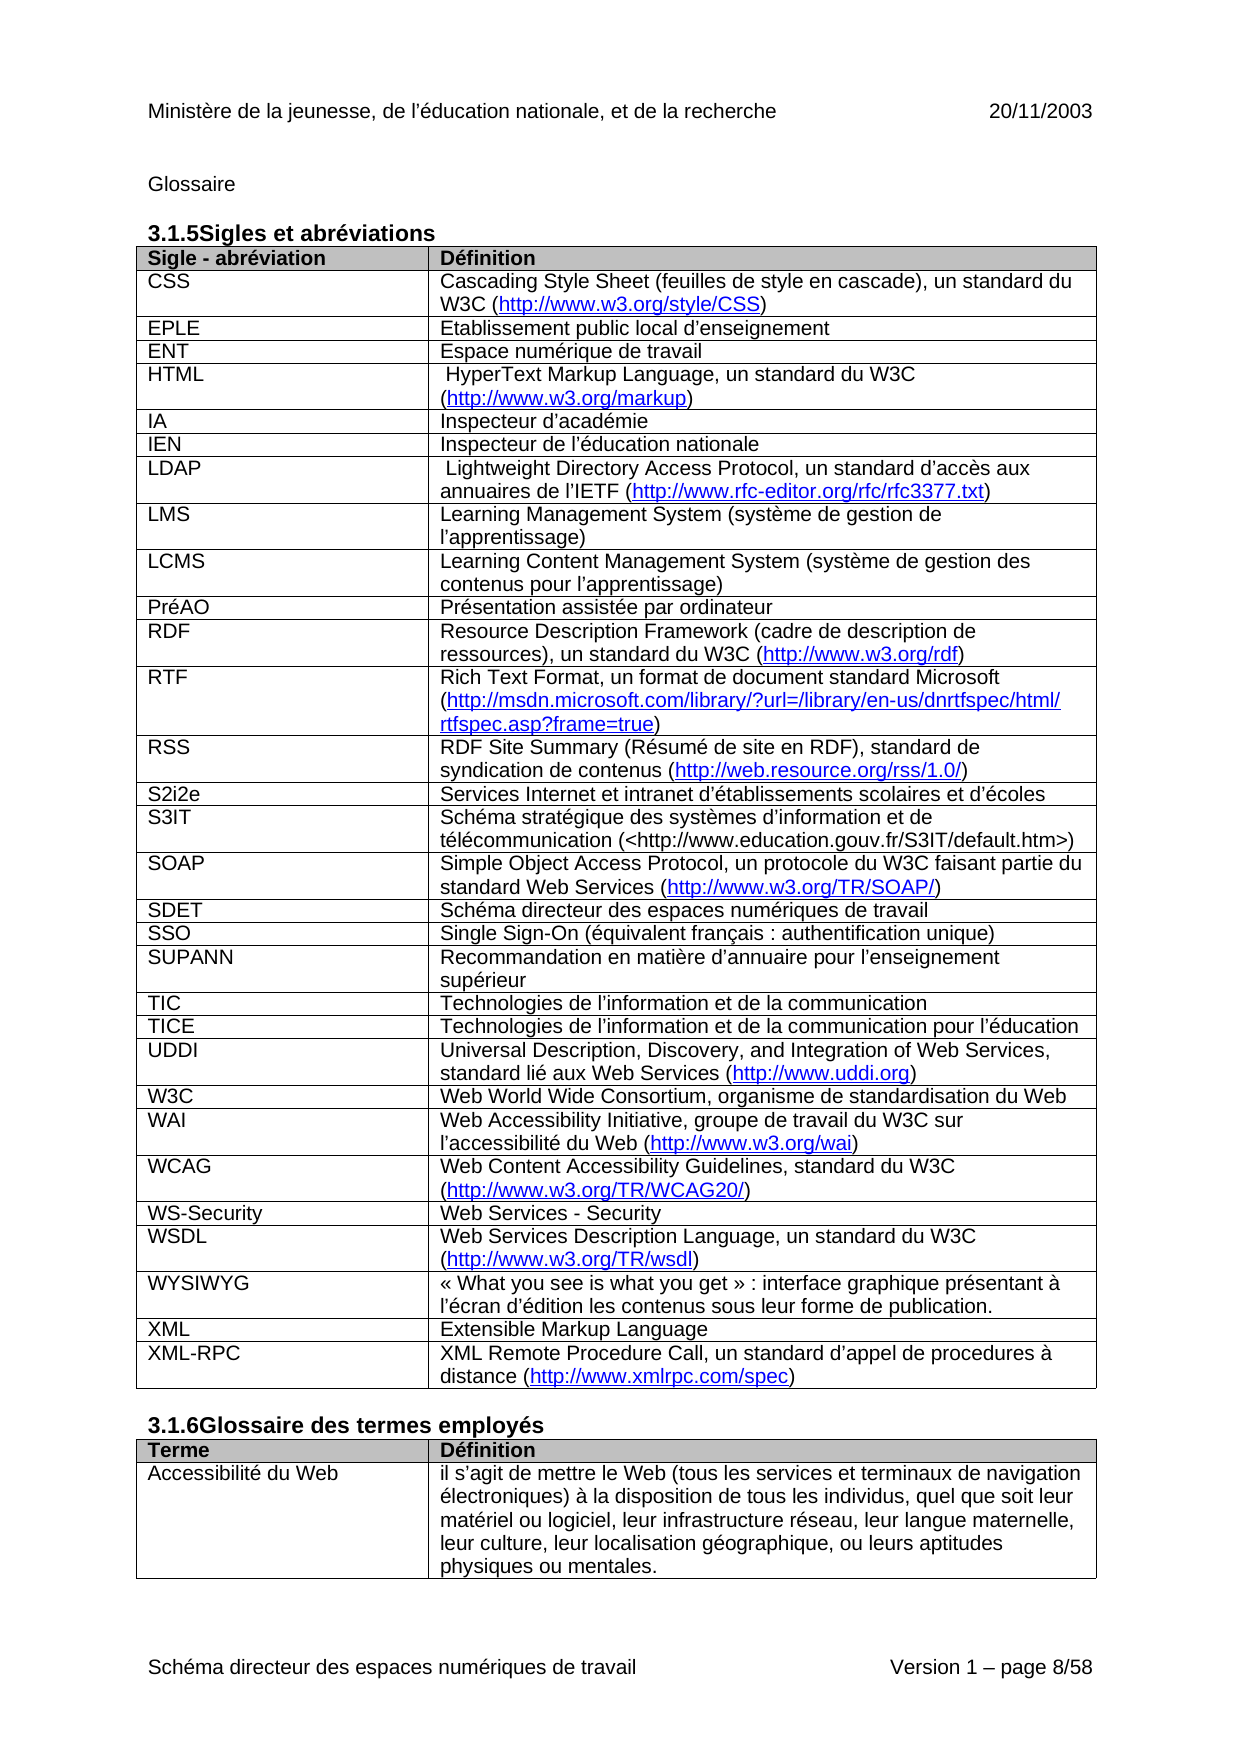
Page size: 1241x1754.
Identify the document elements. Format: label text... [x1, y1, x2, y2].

subtitle Sigles et abréviations [148, 221, 1092, 246]
table_cell LDAP [137, 457, 428, 503]
table_cell WAI [137, 1109, 428, 1155]
table_cell WCAG [137, 1156, 428, 1201]
table_cell Web Services Description Language, un standard du W3C (http://www.w3.org/TR/wsdl) [429, 1226, 1096, 1271]
table_cell Recommandation en matière d’annuaire pour l’enseignement supérieur [429, 946, 1096, 992]
table_cell IEN [137, 434, 428, 456]
table_cell HTML [137, 364, 428, 409]
table_cell WS-Security [137, 1202, 428, 1225]
table_cell Cascading Style Sheet (feuilles de style en cascade), un standard du W3C (http://www.w3.org/style/CSS) [429, 271, 1096, 316]
table_cell HyperText Markup Language, un standard du W3C (http://www.w3.org/markup) [429, 364, 1096, 409]
table_cell Rich Text Format, un format de document standard Microsoft (http://msdn.microsoft.com/library/?url=/library/en-us/dnrtfspec/html/rtfspec.asp?frame=true) [429, 667, 1096, 735]
table_cell LCMS [137, 550, 428, 596]
table_cell Universal Description, Discovery, and Integration of Web Services, standard lié aux Web Services (http://www.uddi.org) [429, 1039, 1096, 1085]
table_cell RDF Site Summary (Résumé de site en RDF), standard de syndication de contenus (http://web.resource.org/rss/1.0/) [429, 736, 1096, 782]
table_cell Simple Object Access Protocol, un protocole du W3C faisant partie du standard Web Services (http://www.w3.org/TR/SOAP/) [429, 853, 1096, 899]
table_cell LMS [137, 504, 428, 549]
table_cell Web Accessibility Initiative, groupe de travail du W3C sur l’accessibilité du Web (http://www.w3.org/wai) [429, 1109, 1096, 1155]
table_cell Schéma directeur des espaces numériques de travail [429, 900, 1096, 922]
table_cell PréAO [137, 597, 428, 619]
table_cell Learning Content Management System (système de gestion des contenus pour l’apprentissage) [429, 550, 1096, 596]
text Glossaire [148, 173, 1092, 196]
table_cell « What you see is what you get » : interface graphique présentant à l’écran d’édition les contenus sous leur forme de publication. [429, 1272, 1096, 1318]
table_cell XML Remote Procedure Call, un standard d’appel de procedures à distance (http://www.xmlrpc.com/spec) [429, 1342, 1096, 1388]
table_cell UDDI [137, 1039, 428, 1085]
table_cell Schéma stratégique des systèmes d’information et de télécommunication (<http://www.education.gouv.fr/S3IT/default.htm>) [429, 806, 1096, 852]
table_cell Etablissement public local d’enseignement [429, 317, 1096, 340]
table_cell Lightweight Directory Access Protocol, un standard d’accès aux annuaires de l’IETF (http://www.rfc-editor.org/rfc/rfc3377.txt) [429, 457, 1096, 503]
table_cell ENT [137, 341, 428, 363]
table_cell Accessibilité du Web [137, 1463, 428, 1578]
table_cell XML [137, 1319, 428, 1341]
table_cell Learning Management System (système de gestion de l’apprentissage) [429, 504, 1096, 549]
table_cell XML-RPC [137, 1342, 428, 1388]
table_cell S2i2e [137, 783, 428, 805]
table_cell TIC [137, 993, 428, 1015]
table_cell Single Sign-On (équivalent français : authentification unique) [429, 923, 1096, 945]
table_header Terme [137, 1440, 428, 1462]
table_cell Web Content Accessibility Guidelines, standard du W3C (http://www.w3.org/TR/WCAG20/) [429, 1156, 1096, 1201]
table_cell Web Services - Security [429, 1202, 1096, 1225]
table_cell Technologies de l’information et de la communication pour l’éducation [429, 1016, 1096, 1038]
table_cell Espace numérique de travail [429, 341, 1096, 363]
table_cell S3IT [137, 806, 428, 852]
table_cell Extensible Markup Language [429, 1319, 1096, 1341]
table_cell RTF [137, 667, 428, 735]
table_cell Services Internet et intranet d’établissements scolaires et d’écoles [429, 783, 1096, 805]
table_cell EPLE [137, 317, 428, 340]
table_cell Resource Description Framework (cadre de description de ressources), un standard du W3C (http://www.w3.org/rdf) [429, 620, 1096, 666]
table_cell Web World Wide Consortium, organisme de standardisation du Web [429, 1086, 1096, 1108]
table_cell SOAP [137, 853, 428, 899]
table_cell Inspecteur d’académie [429, 410, 1096, 433]
table_cell SSO [137, 923, 428, 945]
table_cell IA [137, 410, 428, 433]
table_cell CSS [137, 271, 428, 316]
table_header Définition [429, 1440, 1096, 1462]
table_cell W3C [137, 1086, 428, 1108]
table_cell RSS [137, 736, 428, 782]
table_cell WYSIWYG [137, 1272, 428, 1318]
table_header Définition [429, 247, 1096, 270]
table_cell SUPANN [137, 946, 428, 992]
table_cell TICE [137, 1016, 428, 1038]
subtitle Glossaire des termes employés [148, 1413, 1092, 1438]
table_cell Technologies de l’information et de la communication [429, 993, 1096, 1015]
table_cell WSDL [137, 1226, 428, 1271]
table_cell Inspecteur de l’éducation nationale [429, 434, 1096, 456]
table_header Sigle - abréviation [137, 247, 428, 270]
table_cell il s’agit de mettre le Web (tous les services et terminaux de navigation électroniques) à la disposition de tous les individus, quel que soit leur matériel ou logiciel, leur infrastructure réseau, leur langue maternelle, leur culture, leur localisation géographique, ou leurs aptitudes physiques ou mentales. [429, 1463, 1096, 1578]
table_cell Présentation assistée par ordinateur [429, 597, 1096, 619]
table_cell RDF [137, 620, 428, 666]
table_cell SDET [137, 900, 428, 922]
